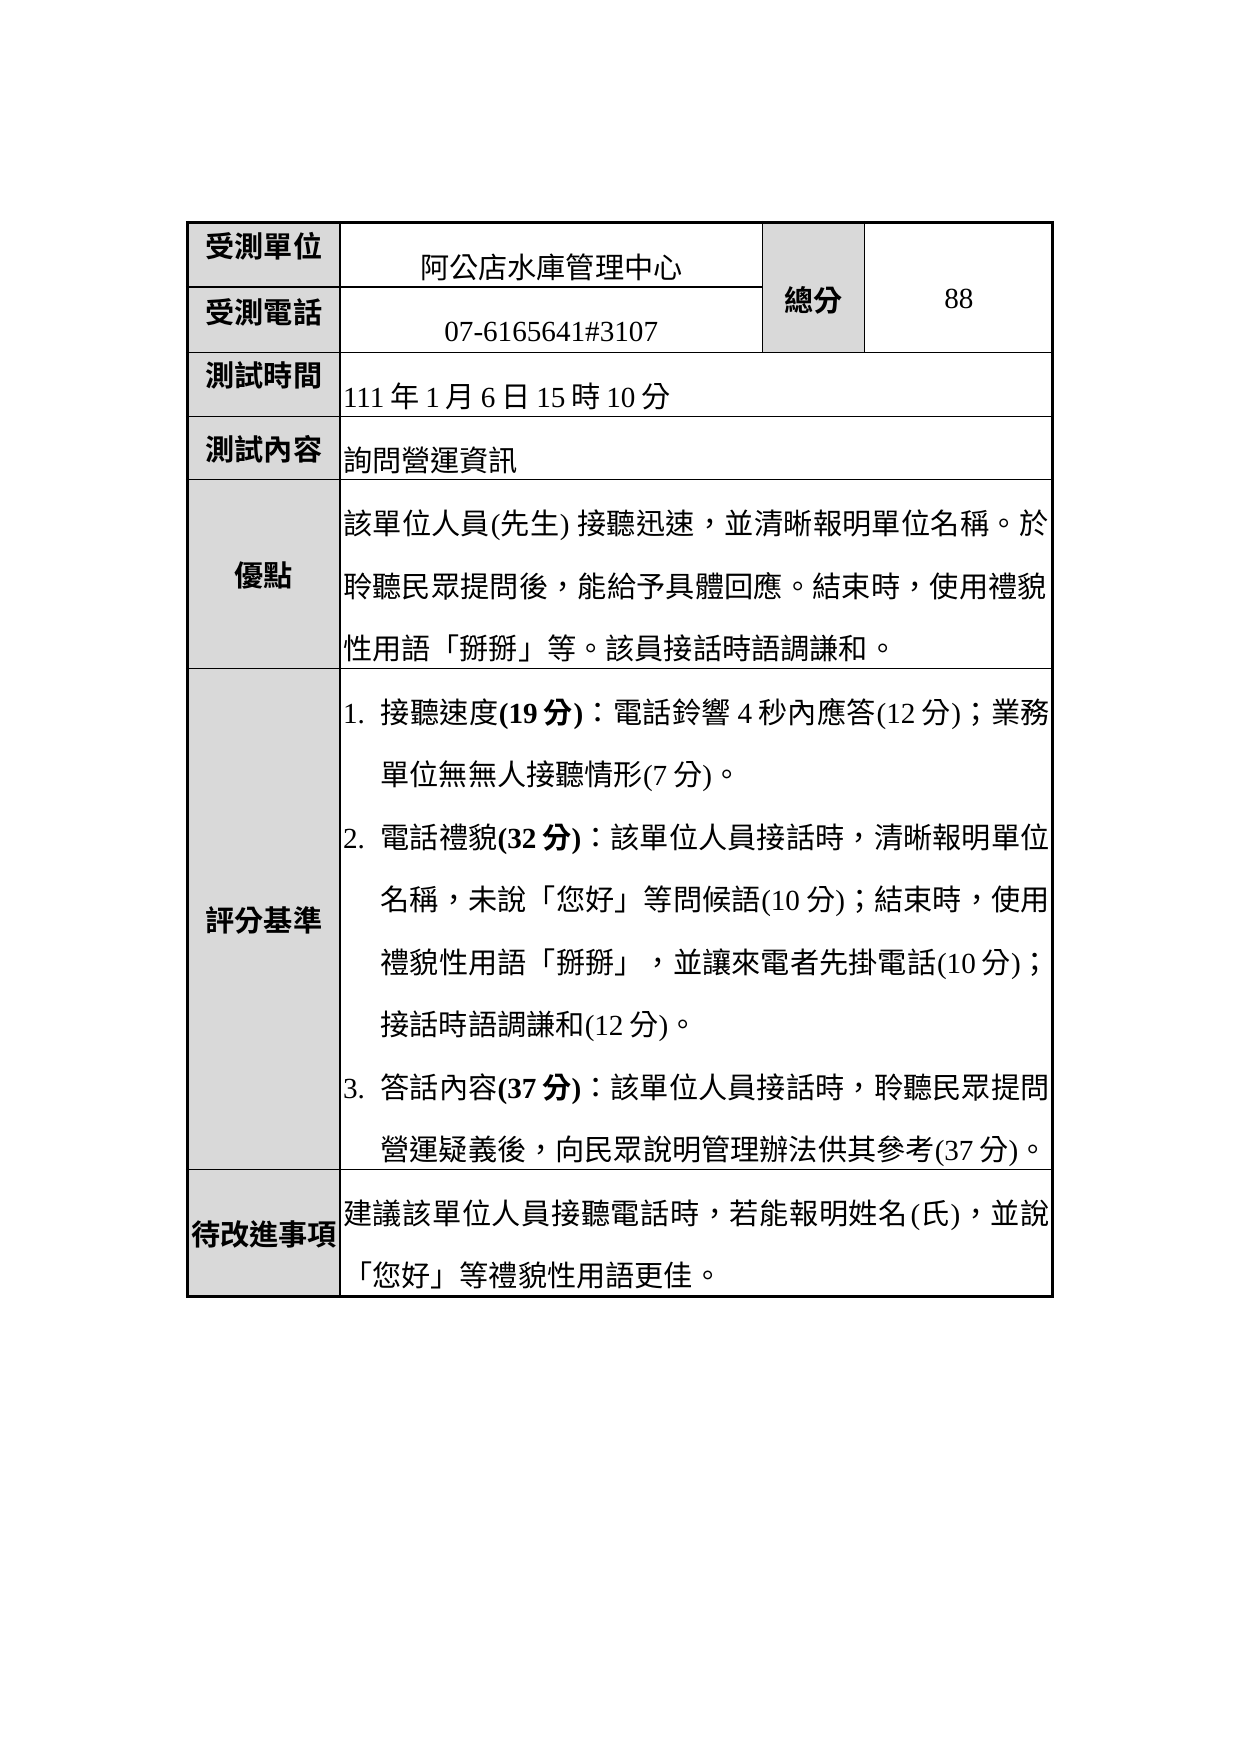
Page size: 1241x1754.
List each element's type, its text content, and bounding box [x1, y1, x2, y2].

table_header 阿公店水庫管理中心 [341, 224, 762, 286]
table_header 受測單位 [189, 224, 339, 286]
table_cell 測試內容 [189, 417, 339, 479]
table_cell 受測電話 [189, 288, 339, 352]
table_cell 測試時間 [189, 353, 339, 416]
table_cell 詢問營運資訊 [341, 417, 1051, 479]
table_cell 待改進事項 [189, 1170, 339, 1295]
table_header 88 [865, 224, 1051, 352]
table_cell 接聽速度(19分)：電話鈴響4秒內應答(12分)；業務單位無無人接聽情形(7分)。 電話禮貌(32分)：該單位人員接話時，清晰報明單位名稱，未說「您好」等問候語(10分)；結束時，使用禮貌性用語「掰掰」，並讓來電者先掛電話(10分)；接話時語調謙和(12分)。 答話內容(37分)：該單位人員接話時，聆聽民眾提問營運疑義後，向民眾說明管理辦法供其參考(37分)。 [341, 669, 1051, 1169]
table_cell 優點 [189, 480, 339, 668]
table_cell 評分基準 [189, 669, 339, 1169]
table_cell 建議該單位人員接聽電話時，若能報明姓名(氏)，並說「您好」等禮貌性用語更佳。 [341, 1170, 1051, 1295]
table_cell 07-6165641#3107 [341, 288, 762, 352]
table_header 總分 [763, 224, 864, 352]
table_cell 111年1月6日15時10分 [341, 353, 1051, 416]
table_cell 該單位人員(先生) 接聽迅速，並清晰報明單位名稱。於聆聽民眾提問後，能給予具體回應。結束時，使用禮貌性用語「掰掰」等。該員接話時語調謙和。 [341, 480, 1051, 668]
